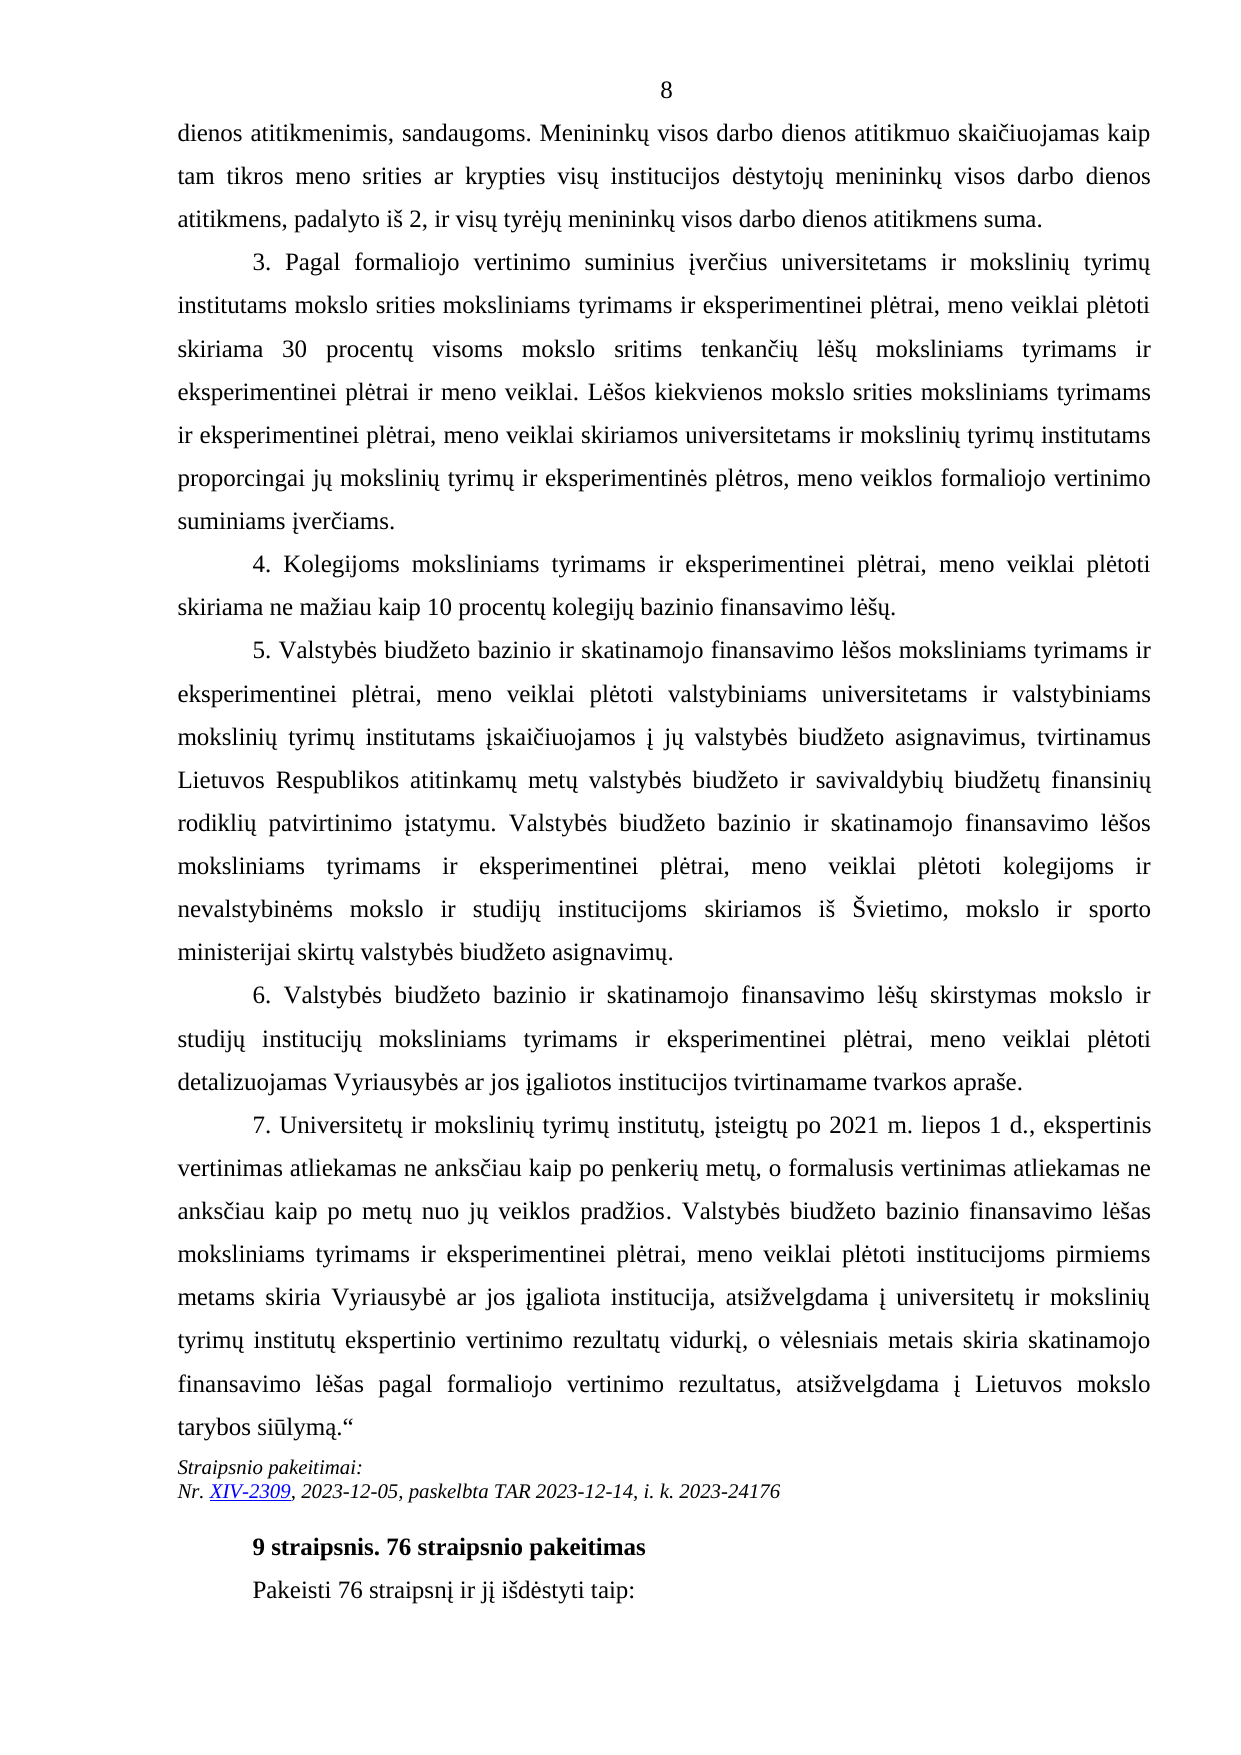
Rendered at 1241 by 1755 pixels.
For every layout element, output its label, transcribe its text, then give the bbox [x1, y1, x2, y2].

text dienos atitikmenimis, sandaugoms. Menininkų visos darbo dienos atitikmuo skaičiuojamas kaip tam tikros meno srities ar krypties visų institucijos dėstytojų menininkų visos darbo dienos atitikmens, padalyto iš 2, ir visų tyrėjų menininkų visos darbo dienos atitikmens suma. [177, 118, 1152, 233]
text 4. Kolegijoms moksliniams tyrimams ir eksperimentinei plėtrai, meno veiklai plėtoti skiriama ne mažiau kaip 10 procentų kolegijų bazinio finansavimo lėšų. [177, 549, 1152, 621]
text Pakeisti 76 straipsnį ir jį išdėstyti taip: [177, 1575, 1152, 1604]
text 7. Universitetų ir mokslinių tyrimų institutų, įsteigtų po 2021 m. liepos 1 d., ekspertinis vertinimas atliekamas ne anksčiau kaip po penkerių metų, o formalusis vertinimas atliekamas ne anksčiau kaip po metų nuo jų veiklos pradžios. Valstybės biudžeto bazinio finansavimo lėšas moksliniams tyrimams ir eksperimentinei plėtrai, meno veiklai plėtoti institucijoms pirmiems metams skiria Vyriausybė ar jos įgaliota institucija, atsižvelgdama į universitetų ir mokslinių tyrimų institutų ekspertinio vertinimo rezultatų vidurkį, o vėlesniais metais skiria skatinamojo finansavimo lėšas pagal formaliojo vertinimo rezultatus, atsižvelgdama į Lietuvos mokslo tarybos siūlymą.“ [177, 1110, 1152, 1441]
text Nr. XIV-2309, 2023-12-05, paskelbta TAR 2023-12-14, i. k. 2023-24176 [177, 1479, 1152, 1503]
text 9 straipsnis. 76 straipsnio pakeitimas [177, 1532, 1152, 1561]
text 5. Valstybės biudžeto bazinio ir skatinamojo finansavimo lėšos moksliniams tyrimams ir eksperimentinei plėtrai, meno veiklai plėtoti valstybiniams universitetams ir valstybiniams mokslinių tyrimų institutams įskaičiuojamos į jų valstybės biudžeto asignavimus, tvirtinamus Lietuvos Respublikos atitinkamų metų valstybės biudžeto ir savivaldybių biudžetų finansinių rodiklių patvirtinimo įstatymu. Valstybės biudžeto bazinio ir skatinamojo finansavimo lėšos moksliniams tyrimams ir eksperimentinei plėtrai, meno veiklai plėtoti kolegijoms ir nevalstybinėms mokslo ir studijų institucijoms skiriamos iš Švietimo, mokslo ir sporto ministerijai skirtų valstybės biudžeto asignavimų. [177, 636, 1152, 966]
text 3. Pagal formaliojo vertinimo suminius įverčius universitetams ir mokslinių tyrimų institutams mokslo srities moksliniams tyrimams ir eksperimentinei plėtrai, meno veiklai plėtoti skiriama 30 procentų visoms mokslo sritims tenkančių lėšų moksliniams tyrimams ir eksperimentinei plėtrai ir meno veiklai. Lėšos kiekvienos mokslo srities moksliniams tyrimams ir eksperimentinei plėtrai, meno veiklai skiriamos universitetams ir mokslinių tyrimų institutams proporcingai jų mokslinių tyrimų ir eksperimentinės plėtros, meno veiklos formaliojo vertinimo suminiams įverčiams. [177, 247, 1152, 535]
text Straipsnio pakeitimai: [177, 1455, 1152, 1479]
text 6. Valstybės biudžeto bazinio ir skatinamojo finansavimo lėšų skirstymas mokslo ir studijų institucijų moksliniams tyrimams ir eksperimentinei plėtrai, meno veiklai plėtoti detalizuojamas Vyriausybės ar jos įgaliotos institucijos tvirtinamame tvarkos apraše. [177, 981, 1152, 1096]
